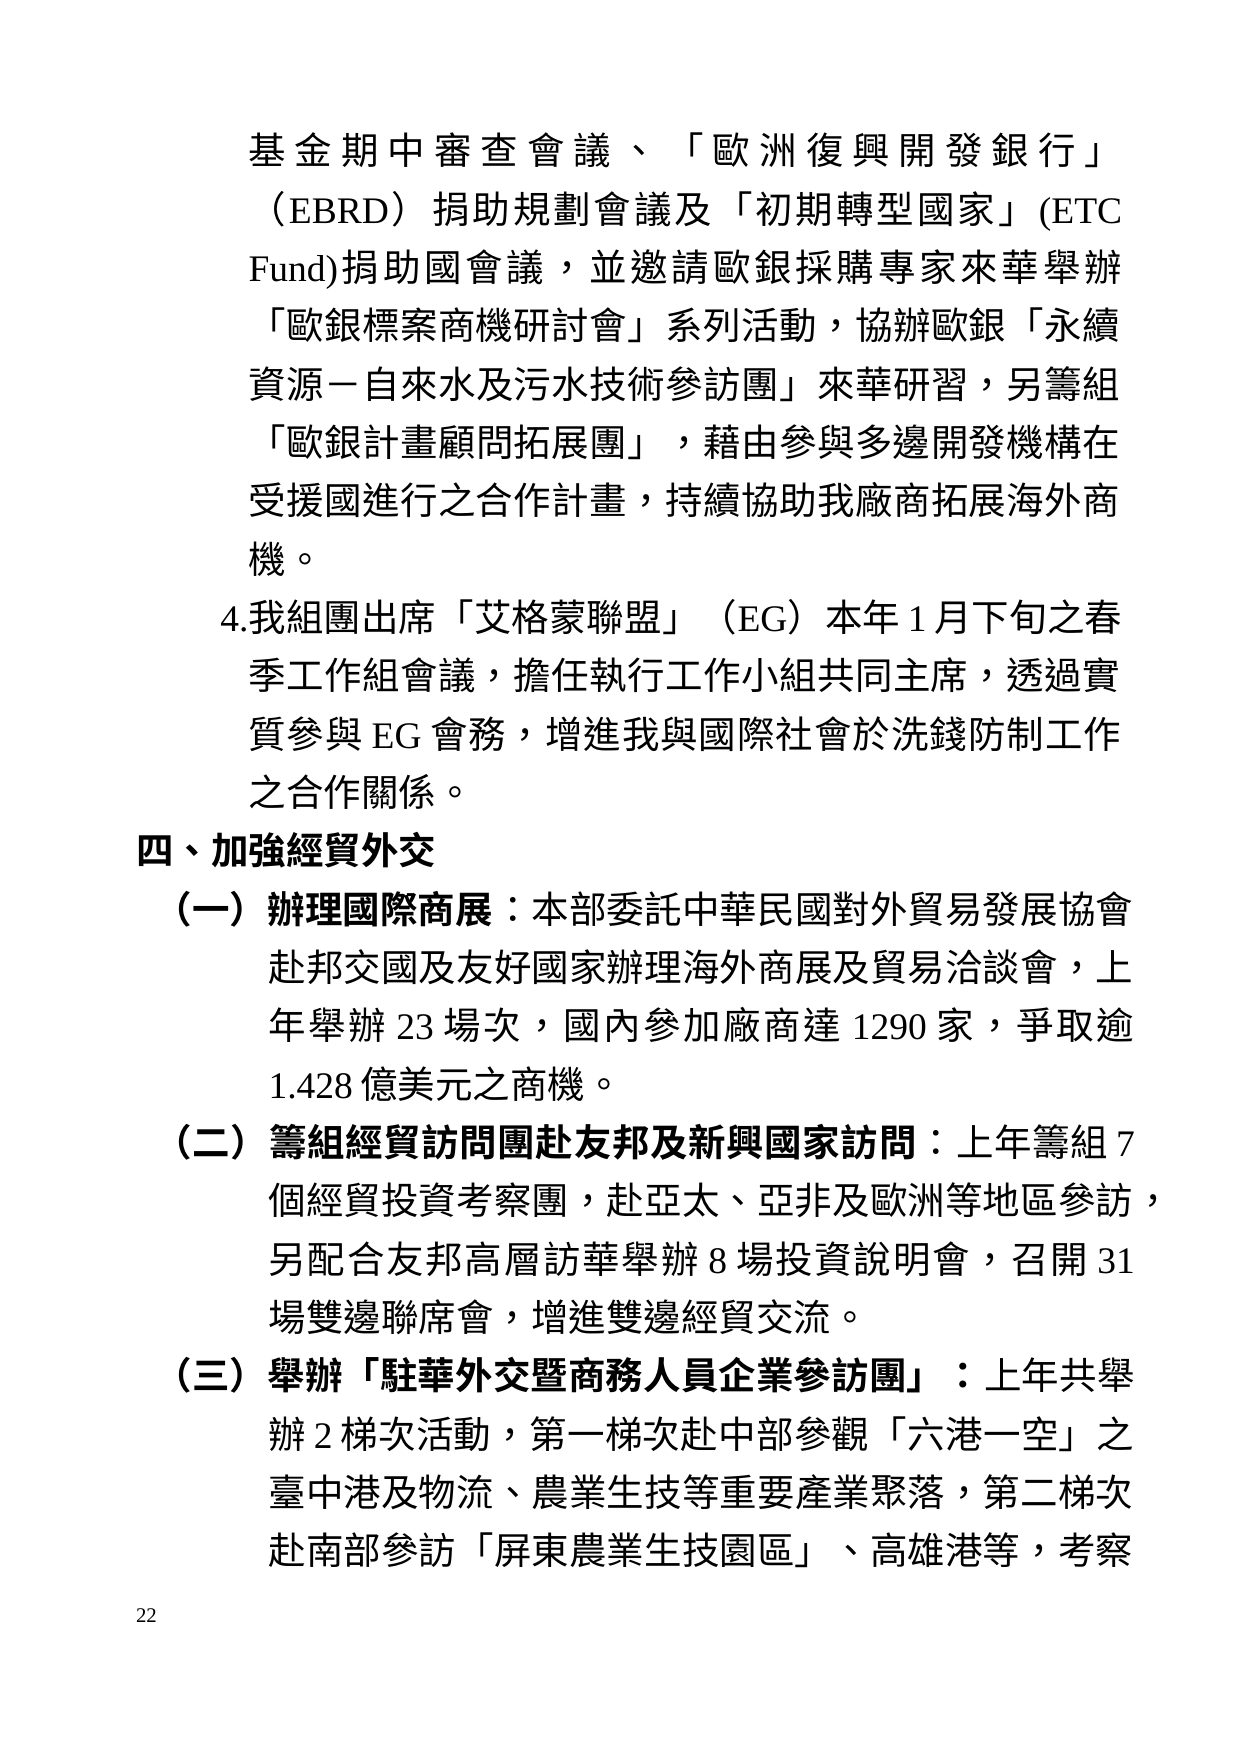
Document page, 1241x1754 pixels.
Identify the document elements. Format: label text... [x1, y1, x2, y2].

text 基金期中審查會議、「歐洲復興開發銀行」（EBRD）捐助規劃會議及「初期轉型國家」(ETC Fund)捐助國會議，並邀請歐銀採購專家來華舉辦「歐銀標案商機研討會」系列活動，協辦歐銀「永續資源－自來水及污水技術參訪團」來華研習，另籌組「歐銀計畫顧問拓展團」，藉由參與多邊開發機構在受援國進行之合作計畫，持續協助我廠商拓展海外商機。 [220, 118, 1122, 585]
text （二）籌組經貿訪問團赴友邦及新興國家訪問：上年籌組7 個經貿投資考察團，赴亞太、亞非及歐洲等地區參訪，另配合友邦高層訪華舉辦8場投資說明會，召開31場雙邊聯席會，增進雙邊經貿交流。 [154, 1110, 1134, 1343]
text （三）舉辦「駐華外交暨商務人員企業參訪團」：上年共舉辦2梯次活動，第一梯次赴中部參觀「六港一空」之臺中港及物流、農業生技等重要產業聚落，第二梯次赴南部參訪「屏東農業生技園區」、高雄港等，考察我農業創新與智慧物流並與業者座談，增進商機媒合。 [154, 1343, 1134, 1576]
subtitle 四、加強經貿外交 [136, 818, 1122, 876]
text （一）辦理國際商展：本部委託中華民國對外貿易發展協會赴邦交國及友好國家辦理海外商展及貿易洽談會，上年舉辦23場次，國內參加廠商達1290家，爭取逾1.428億美元之商機。 [154, 876, 1134, 1110]
text 4.我組團出席「艾格蒙聯盟」（EG）本年1月下旬之春季工作組會議，擔任執行工作小組共同主席，透過實質參與EG會務，增進我與國際社會於洗錢防制工作之合作關係。 [220, 585, 1122, 818]
